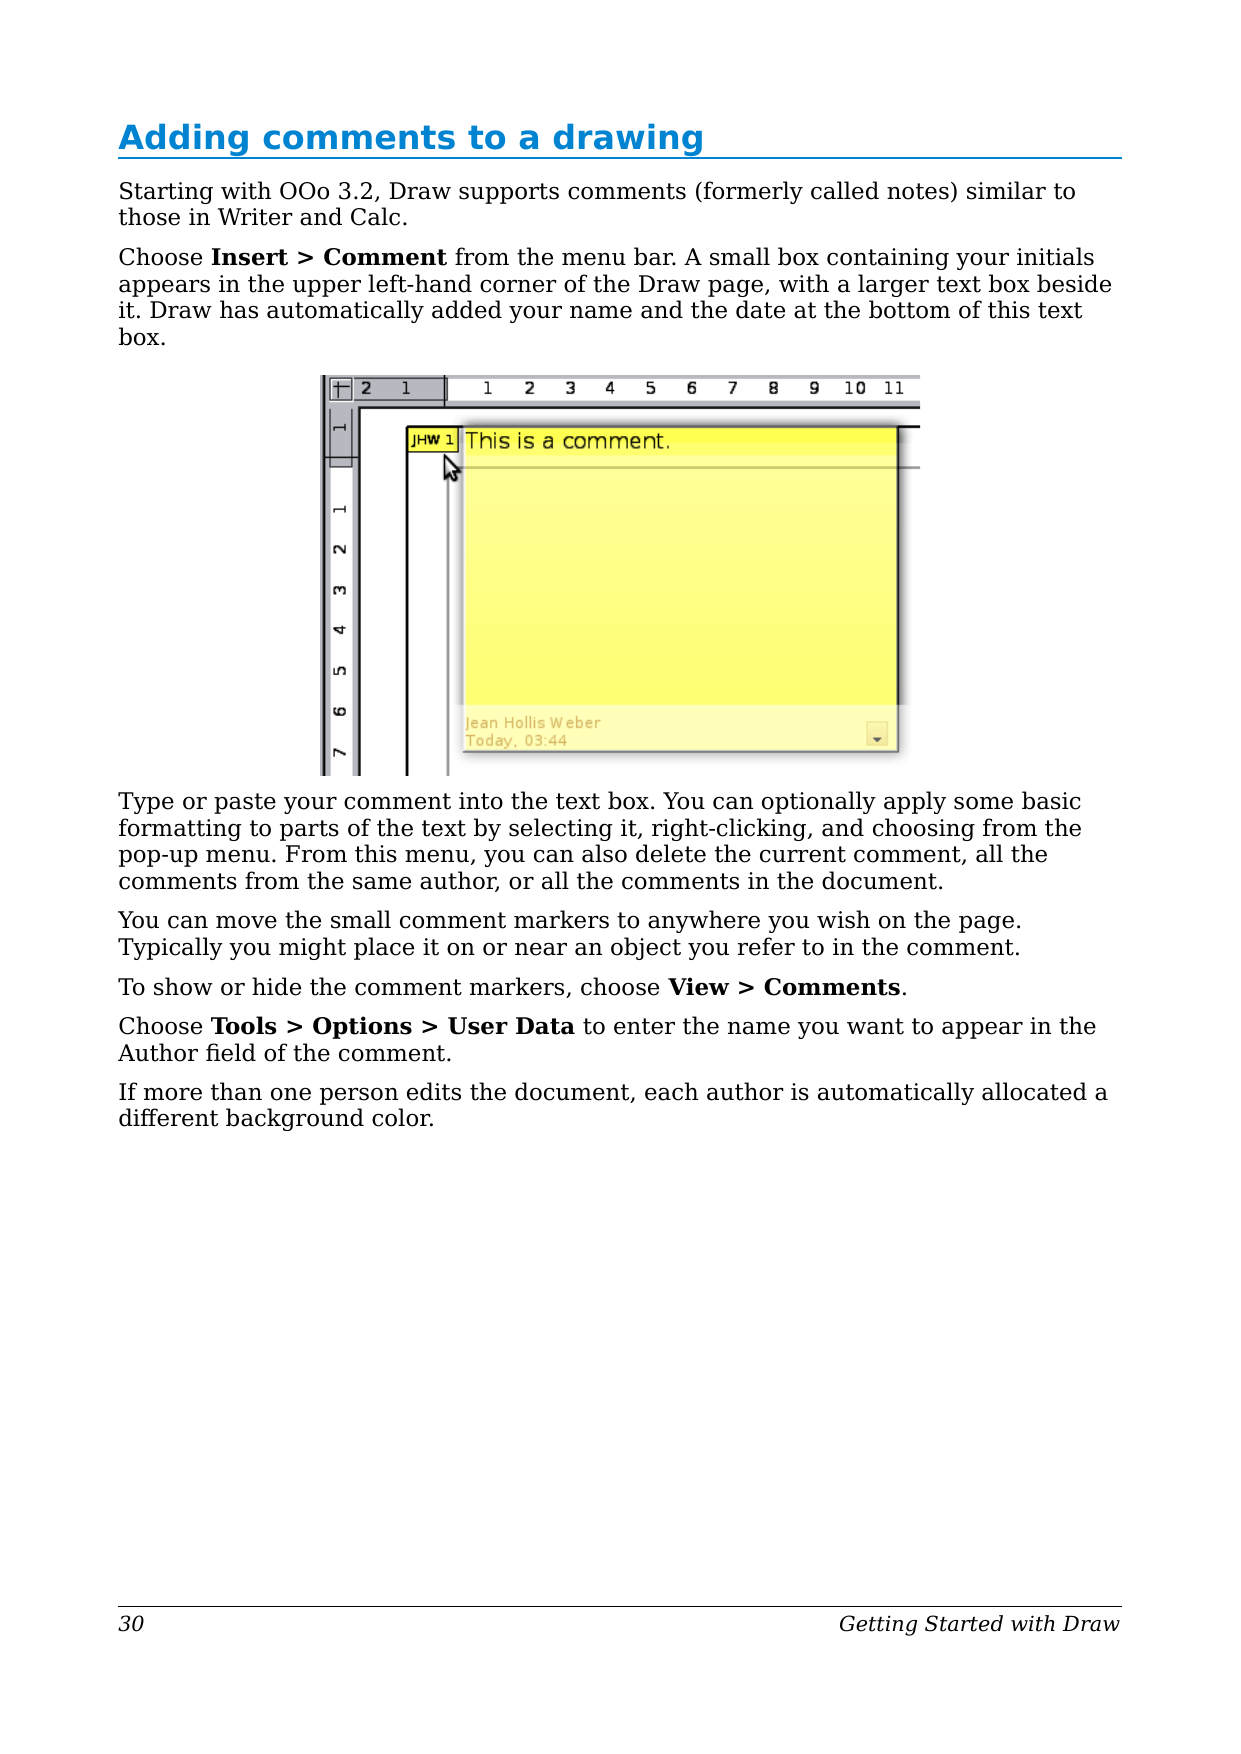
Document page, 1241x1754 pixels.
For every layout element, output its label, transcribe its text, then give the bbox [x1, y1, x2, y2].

text Type or paste your comment into the text box. You can optionally apply some basic formatting to parts of the text by selecting it, right-clicking, and choosing from the pop-up menu. From this menu, you can also delete the current comment, all the comments from the same author, or all the comments in the document. [118, 788, 1122, 895]
text If more than one person edits the document, each author is automatically allocated a different background color. [118, 1079, 1122, 1132]
text Starting with OOo 3.2, Draw supports comments (formerly called notes) similar to those in Writer and Calc. [118, 178, 1122, 231]
text To show or hide the comment markers, choose View > Comments. [118, 973, 1122, 1000]
text You can move the small comment markers to anywhere you wish on the page. Typically you might place it on or near an object you refer to in the comment. [118, 907, 1122, 961]
text Choose Tools > Options > User Data to enter the name you want to appear in the Author field of the comment. [118, 1013, 1122, 1066]
picture [320, 375, 921, 776]
text Choose Insert > Comment from the menu bar. A small box containing your initials appears in the upper left-hand corner of the Draw page, with a larger text box beside it. Draw has automatically added your name and the date at the bottom of this text box. [118, 244, 1122, 351]
subtitle Adding comments to a drawing [118, 118, 1122, 157]
